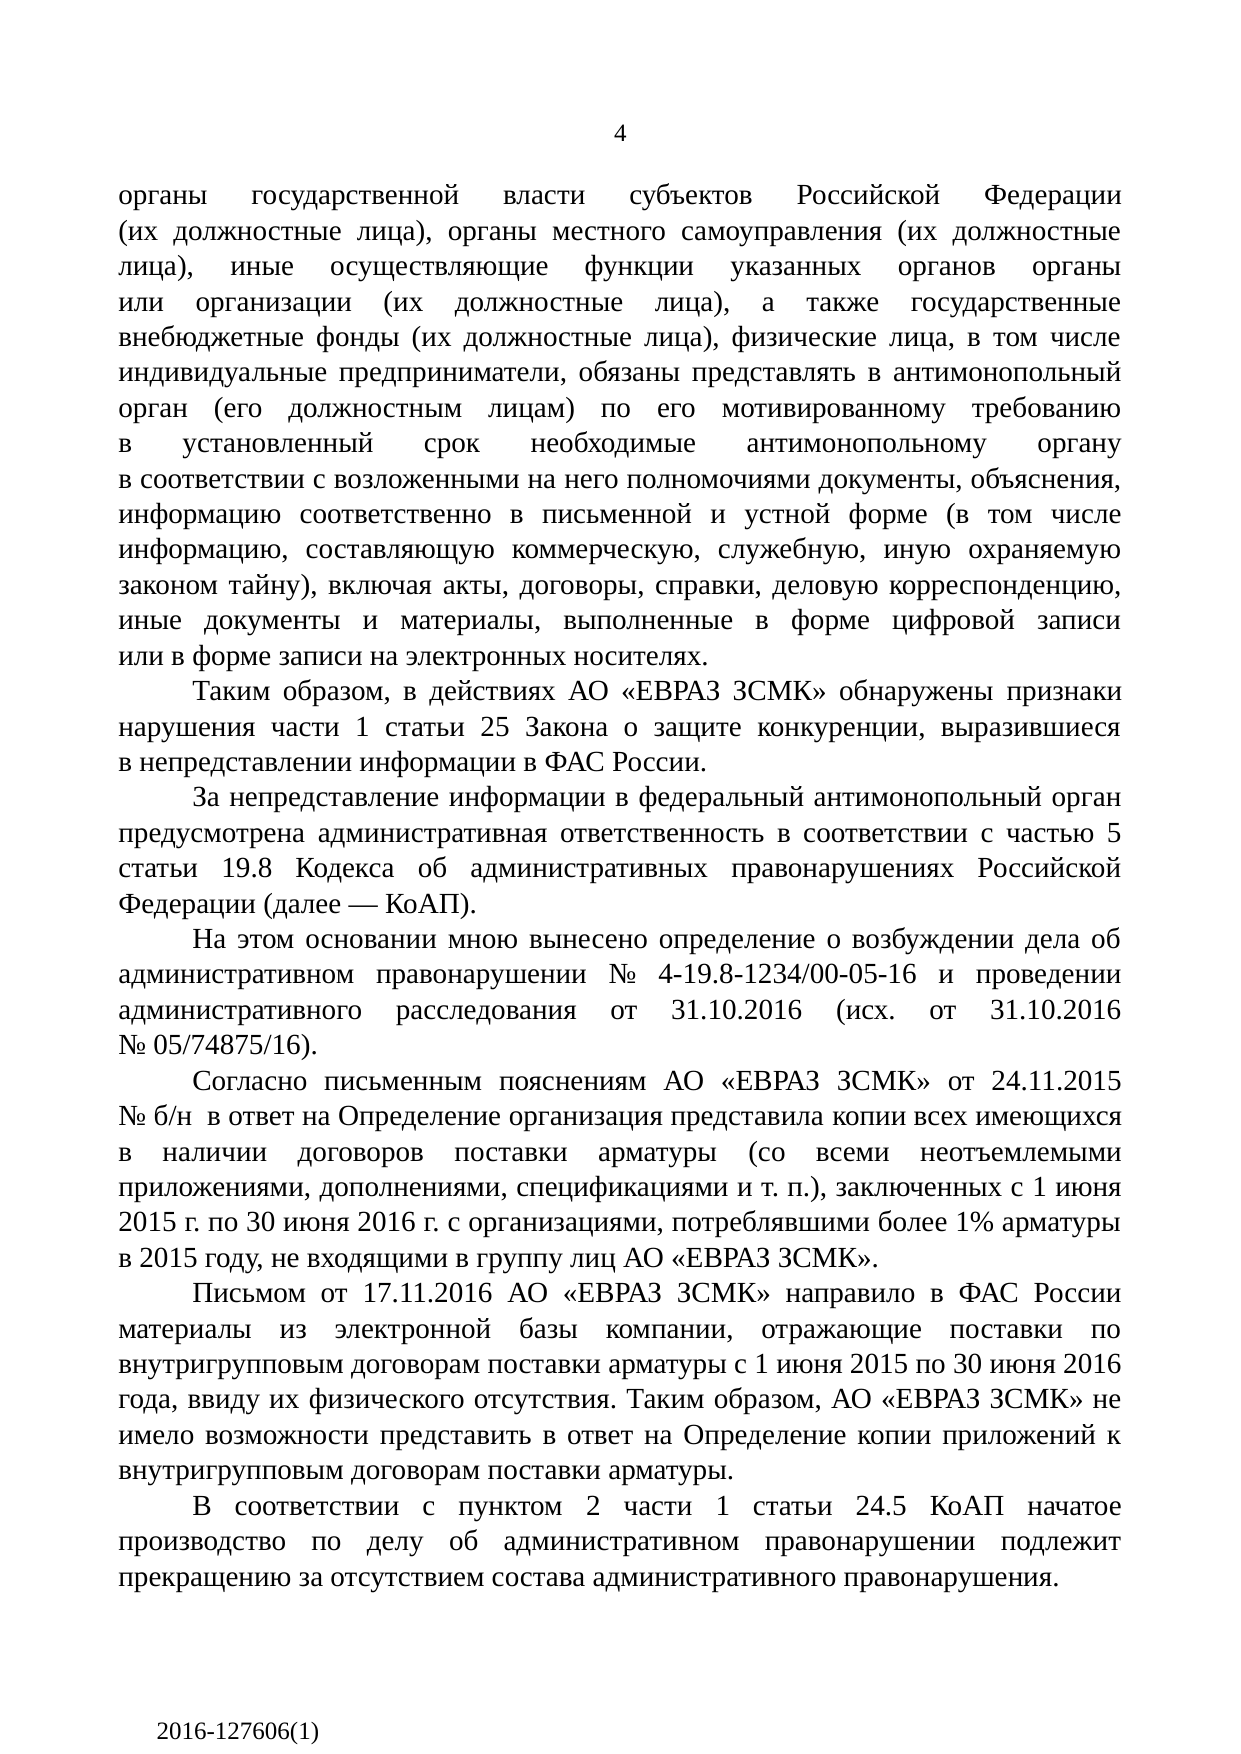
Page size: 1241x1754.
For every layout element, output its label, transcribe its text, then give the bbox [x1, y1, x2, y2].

text В соответствии с пунктом 2 части 1 статьи 24.5 КоАП начатое производство по делу об административном правонарушении подлежит прекращению за отсутствием состава административного правонарушения. [118, 1487, 1122, 1593]
text Письмом от 17.11.2016 АО «ЕВРАЗ ЗСМК» направило в ФАС России материалы из электронной базы компании, отражающие поставки по внутригрупповым договорам поставки арматуры с 1 июня 2015 по 30 июня 2016 года, ввиду их физического отсутствия. Таким образом, АО «ЕВРАЗ ЗСМК» не имело возможности представить в ответ на Определение копии приложений к внутригрупповым договорам поставки арматуры. [118, 1274, 1122, 1487]
text органы государственной власти субъектов Российской Федерации (их должностные лица), органы местного самоуправления (их должностные лица), иные осуществляющие функции указанных органов органы или организации (их должностные лица), а также государственные внебюджетные фонды (их должностные лица), физические лица, в том числе индивидуальные предприниматели, обязаны представлять в антимонопольный орган (его должностным лицам) по его мотивированному требованию в установленный срок необходимые антимонопольному органу в соответствии с возложенными на него полномочиями документы, объяснения, информацию соответственно в письменной и устной форме (в том числе информацию, составляющую коммерческую, служебную, иную охраняемую законом тайну), включая акты, договоры, справки, деловую корреспонденцию, иные документы и материалы, выполненные в форме цифровой записи или в форме записи на электронных носителях. [118, 176, 1122, 672]
text Таким образом, в действиях АО «ЕВРАЗ ЗСМК» обнаружены признаки нарушения части 1 статьи 25 Закона о защите конкуренции, выразившиеся в непредставлении информации в ФАС России. [118, 672, 1122, 778]
text На этом основании мною вынесено определение о возбуждении дела об административном правонарушении № 4-19.8-1234/00-05-16 и проведении административного расследования от 31.10.2016 (исх. от 31.10.2016 № 05/74875/16). [118, 920, 1122, 1062]
text За непредставление информации в федеральный антимонопольный орган предусмотрена административная ответственность в соответствии с частью 5 статьи 19.8 Кодекса об административных правонарушениях Российской Федерации (далее — КоАП). [118, 778, 1122, 920]
text Согласно письменным пояснениям АО «ЕВРАЗ ЗСМК» от 24.11.2015 № б/н в ответ на Определение организация представила копии всех имеющихся в наличии договоров поставки арматуры (со всеми неотъемлемыми приложениями, дополнениями, спецификациями и т. п.), заключенных с 1 июня 2015 г. по 30 июня 2016 г. с организациями, потреблявшими более 1% арматуры в 2015 году, не входящими в группу лиц АО «ЕВРАЗ ЗСМК». [118, 1062, 1122, 1274]
